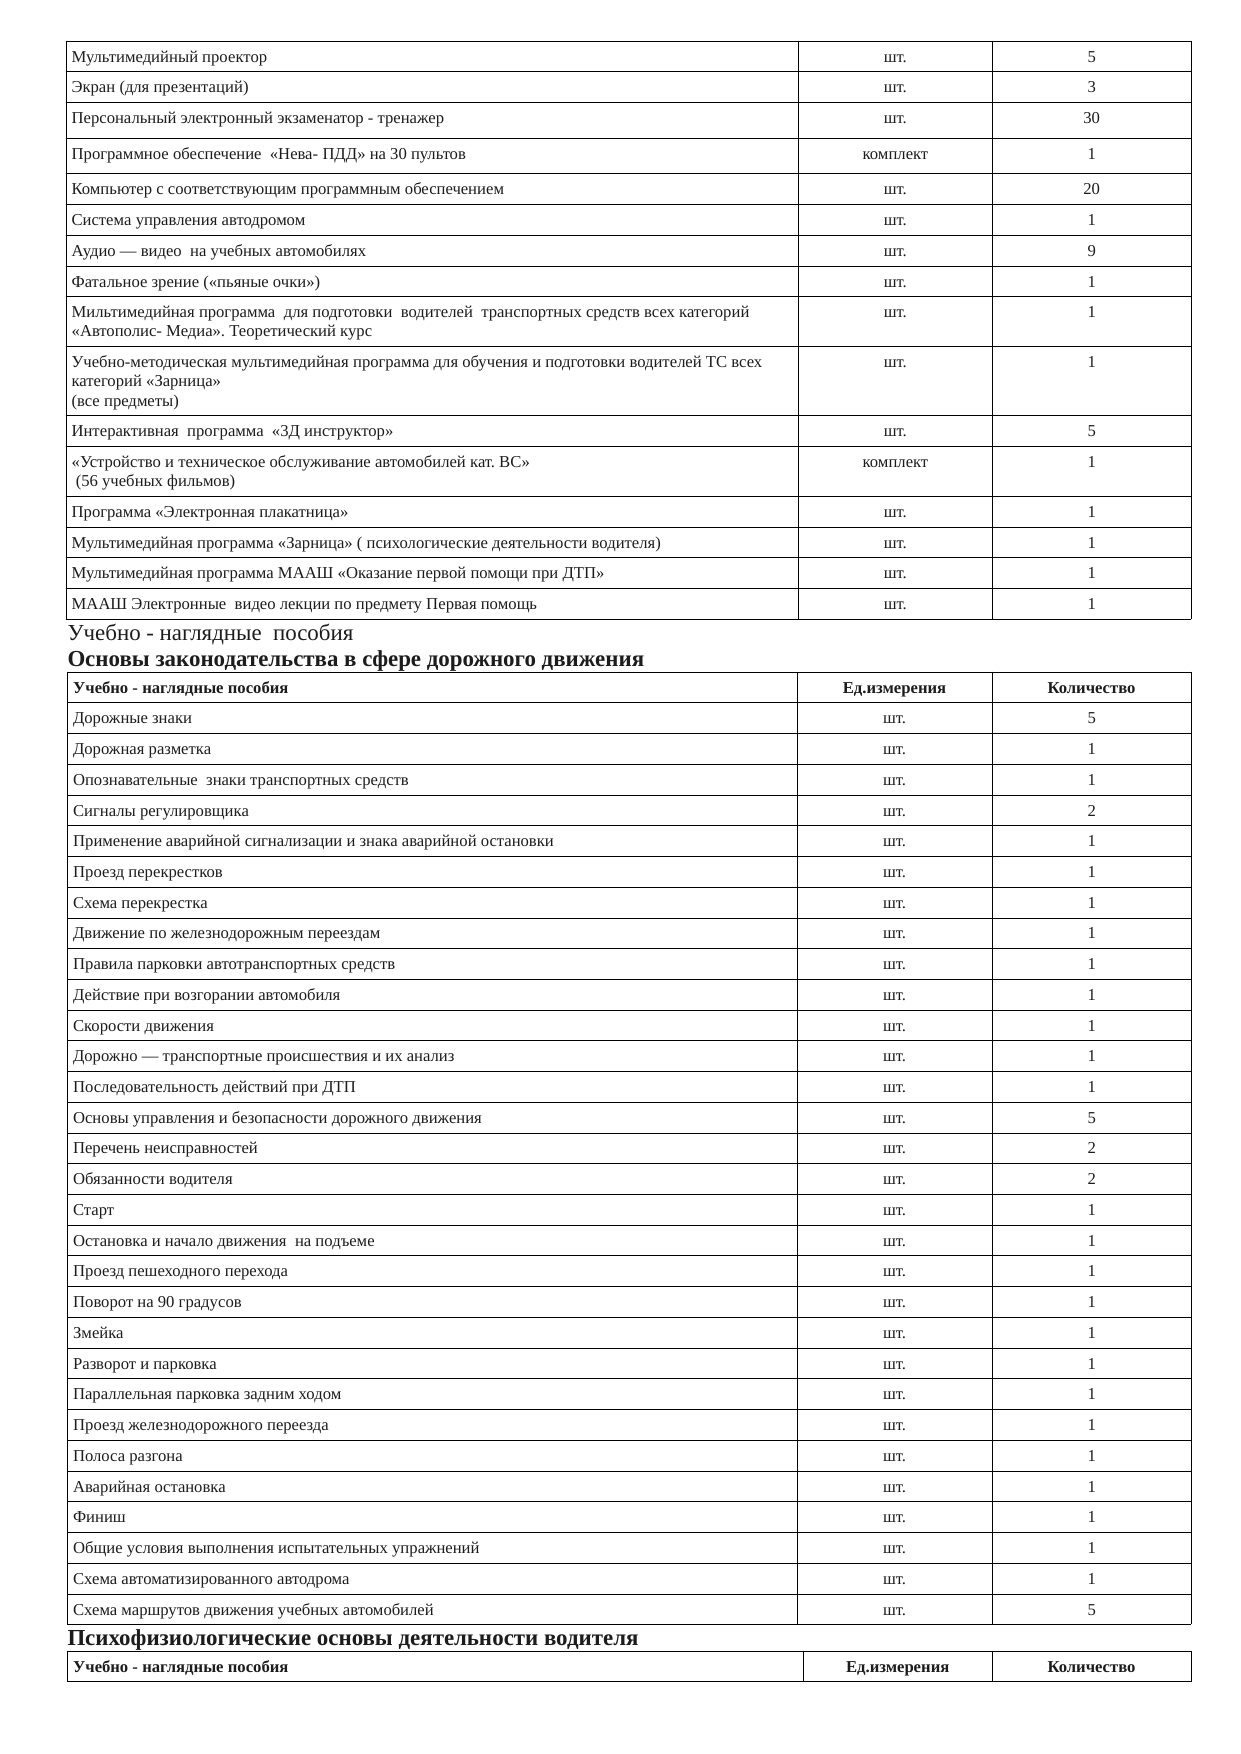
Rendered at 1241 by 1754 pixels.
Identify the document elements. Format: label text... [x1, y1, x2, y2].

table_cell 30 [993, 103, 1191, 138]
text Психофизиологические основы деятельности водителя [67, 1625, 1191, 1651]
table_cell 1 [993, 347, 1191, 415]
table_cell Основы управления и безопасности дорожного движения [68, 1103, 797, 1132]
table_cell 5 [993, 1103, 1191, 1132]
table_cell шт. [798, 1564, 992, 1593]
table_cell Компьютер с соответствующим программным обеспечением [67, 174, 798, 204]
table_cell Старт [68, 1195, 797, 1225]
table_cell шт. [798, 1410, 992, 1440]
table_cell 1 [993, 888, 1191, 917]
table_cell 1 [993, 139, 1191, 173]
table_cell 1 [993, 1287, 1191, 1317]
table_cell Полоса разгона [68, 1441, 797, 1471]
table_cell Обязанности водителя [68, 1164, 797, 1194]
table_cell 1 [993, 1011, 1191, 1040]
table_cell 1 [993, 528, 1191, 557]
table_cell 2 [993, 1164, 1191, 1194]
table_cell шт. [798, 1256, 992, 1286]
table_cell 1 [993, 826, 1191, 856]
table_cell Финиш [68, 1502, 797, 1532]
table_cell 1 [993, 558, 1191, 588]
table_cell Змейка [68, 1318, 797, 1348]
table_cell Дорожные знаки [68, 703, 797, 733]
table_cell шт. [799, 42, 992, 71]
table_cell Проезд перекрестков [68, 857, 797, 887]
table_cell Перечень неисправностей [68, 1134, 797, 1163]
table_cell Дорожная разметка [68, 734, 797, 764]
table_cell шт. [798, 1595, 992, 1624]
table_cell 1 [993, 1410, 1191, 1440]
table_cell Аварийная остановка [68, 1472, 797, 1501]
table_cell шт. [798, 1533, 992, 1563]
table_cell Схема маршрутов движения учебных автомобилей [68, 1595, 797, 1624]
table_cell шт. [799, 497, 992, 527]
table_cell Параллельная парковка задним ходом [68, 1379, 797, 1409]
table_cell 2 [993, 1134, 1191, 1163]
table_cell Скорости движения [68, 1011, 797, 1040]
table_cell «Устройство и техническое обслуживание автомобилей кат. ВС» (56 учебных фильмов) [67, 447, 798, 496]
table_cell шт. [799, 236, 992, 266]
table_cell шт. [799, 205, 992, 235]
table_cell Аудио — видео на учебных автомобилях [67, 236, 798, 266]
table_cell 1 [993, 297, 1191, 346]
table_cell 1 [993, 1564, 1191, 1593]
table_cell шт. [798, 765, 992, 794]
table_cell шт. [799, 174, 992, 204]
table_cell шт. [798, 1072, 992, 1102]
table_cell 5 [993, 703, 1191, 733]
table_cell шт. [798, 796, 992, 825]
table_cell Действие при возгорании автомобиля [68, 980, 797, 1009]
table_cell шт. [798, 1441, 992, 1471]
table_cell шт. [798, 1134, 992, 1163]
table_cell Учебно-методическая мультимедийная программа для обучения и подготовки водителей ТС всех категорий «Зарница» (все предметы) [67, 347, 798, 415]
table_cell Экран (для презентаций) [67, 72, 798, 102]
table_header Учебно - наглядные пособия [68, 1652, 803, 1681]
table_cell шт. [798, 826, 992, 856]
table_cell 1 [993, 1195, 1191, 1225]
table_cell шт. [799, 416, 992, 446]
table_cell шт. [798, 1349, 992, 1378]
table_header Учебно - наглядные пособия [68, 673, 797, 702]
table_header Ед.измерения [798, 673, 992, 702]
table_cell 1 [993, 1441, 1191, 1471]
table_header Количество [993, 673, 1191, 702]
table_cell Мультимедийная программа «Зарница» ( психологические деятельности водителя) [67, 528, 798, 557]
table_cell комплект [799, 139, 992, 173]
table_cell Программа «Электронная плакатница» [67, 497, 798, 527]
table_cell Интерактивная программа «3Д инструктор» [67, 416, 798, 446]
table_cell 1 [993, 857, 1191, 887]
table_cell 1 [993, 267, 1191, 296]
table_cell шт. [799, 103, 992, 138]
table_cell Общие условия выполнения испытательных упражнений [68, 1533, 797, 1563]
table_cell 1 [993, 1041, 1191, 1071]
table_cell 1 [993, 1533, 1191, 1563]
table_cell шт. [798, 1472, 992, 1501]
table_cell шт. [798, 1318, 992, 1348]
table_cell шт. [798, 1041, 992, 1071]
table_cell Движение по железнодорожным переездам [68, 919, 797, 948]
table_cell шт. [799, 558, 992, 588]
table_cell 1 [993, 1379, 1191, 1409]
table_cell 1 [993, 949, 1191, 979]
table_header Ед.измерения [804, 1652, 992, 1681]
table_cell 5 [993, 416, 1191, 446]
table_cell шт. [798, 1226, 992, 1255]
table_cell шт. [799, 589, 992, 619]
table_cell 1 [993, 765, 1191, 794]
table_cell шт. [798, 1164, 992, 1194]
table_cell шт. [799, 267, 992, 296]
table_cell 20 [993, 174, 1191, 204]
table_cell Мильтимедийная программа для подготовки водителей транспортных средств всех категорий «Автополис- Медиа». Теоретический курс [67, 297, 798, 346]
table_cell Система управления автодромом [67, 205, 798, 235]
table_cell 1 [993, 1226, 1191, 1255]
table_cell МААШ Электронные видео лекции по предмету Первая помощь [67, 589, 798, 619]
table_cell шт. [798, 1195, 992, 1225]
table_cell 1 [993, 1072, 1191, 1102]
table_cell Персональный электронный экзаменатор - тренажер [67, 103, 798, 138]
table_cell 1 [993, 447, 1191, 496]
table_cell Опознавательные знаки транспортных средств [68, 765, 797, 794]
table_cell Разворот и парковка [68, 1349, 797, 1378]
table_cell шт. [798, 1502, 992, 1532]
table_cell шт. [798, 857, 992, 887]
table_cell 1 [993, 589, 1191, 619]
table_cell шт. [798, 888, 992, 917]
table_cell 1 [993, 205, 1191, 235]
table_cell Проезд железнодорожного переезда [68, 1410, 797, 1440]
table_cell Мультимедийный проектор [67, 42, 798, 71]
table_cell 1 [993, 1256, 1191, 1286]
table_cell Проезд пешеходного перехода [68, 1256, 797, 1286]
table_cell шт. [798, 1287, 992, 1317]
table_cell Схема автоматизированного автодрома [68, 1564, 797, 1593]
table_cell шт. [799, 297, 992, 346]
table_cell 1 [993, 734, 1191, 764]
table_cell шт. [798, 734, 992, 764]
table_cell шт. [798, 980, 992, 1009]
table_cell 1 [993, 1502, 1191, 1532]
table_cell 1 [993, 1349, 1191, 1378]
table_cell Правила парковки автотранспортных средств [68, 949, 797, 979]
table_cell 9 [993, 236, 1191, 266]
text Основы законодательства в сфере дорожного движения [67, 645, 1191, 672]
table_header Количество [993, 1652, 1191, 1681]
table_cell шт. [799, 528, 992, 557]
table_cell 5 [993, 42, 1191, 71]
table_cell Дорожно — транспортные происшествия и их анализ [68, 1041, 797, 1071]
table_cell Сигналы регулировщика [68, 796, 797, 825]
table_cell Применение аварийной сигнализации и знака аварийной остановки [68, 826, 797, 856]
table_cell шт. [798, 919, 992, 948]
table_cell 1 [993, 919, 1191, 948]
text Учебно - наглядные пособия [67, 620, 1191, 645]
table_cell Последовательность действий при ДТП [68, 1072, 797, 1102]
table_cell 2 [993, 796, 1191, 825]
table_cell Мультимедийная программа МААШ «Оказание первой помощи при ДТП» [67, 558, 798, 588]
table_cell шт. [798, 949, 992, 979]
table_cell Программное обеспечение «Нева- ПДД» на 30 пультов [67, 139, 798, 173]
table_cell 3 [993, 72, 1191, 102]
table_cell Остановка и начало движения на подъеме [68, 1226, 797, 1255]
table_cell шт. [798, 1103, 992, 1132]
table_cell Фатальное зрение («пьяные очки») [67, 267, 798, 296]
table_cell Схема перекрестка [68, 888, 797, 917]
table_cell комплект [799, 447, 992, 496]
table_cell 1 [993, 980, 1191, 1009]
table_cell 5 [993, 1595, 1191, 1624]
table_cell шт. [798, 1011, 992, 1040]
table_cell 1 [993, 1472, 1191, 1501]
table_cell 1 [993, 1318, 1191, 1348]
table_cell 1 [993, 497, 1191, 527]
table_cell шт. [798, 1379, 992, 1409]
table_cell шт. [799, 72, 992, 102]
table_cell шт. [798, 703, 992, 733]
table_cell Поворот на 90 градусов [68, 1287, 797, 1317]
table_cell шт. [799, 347, 992, 415]
